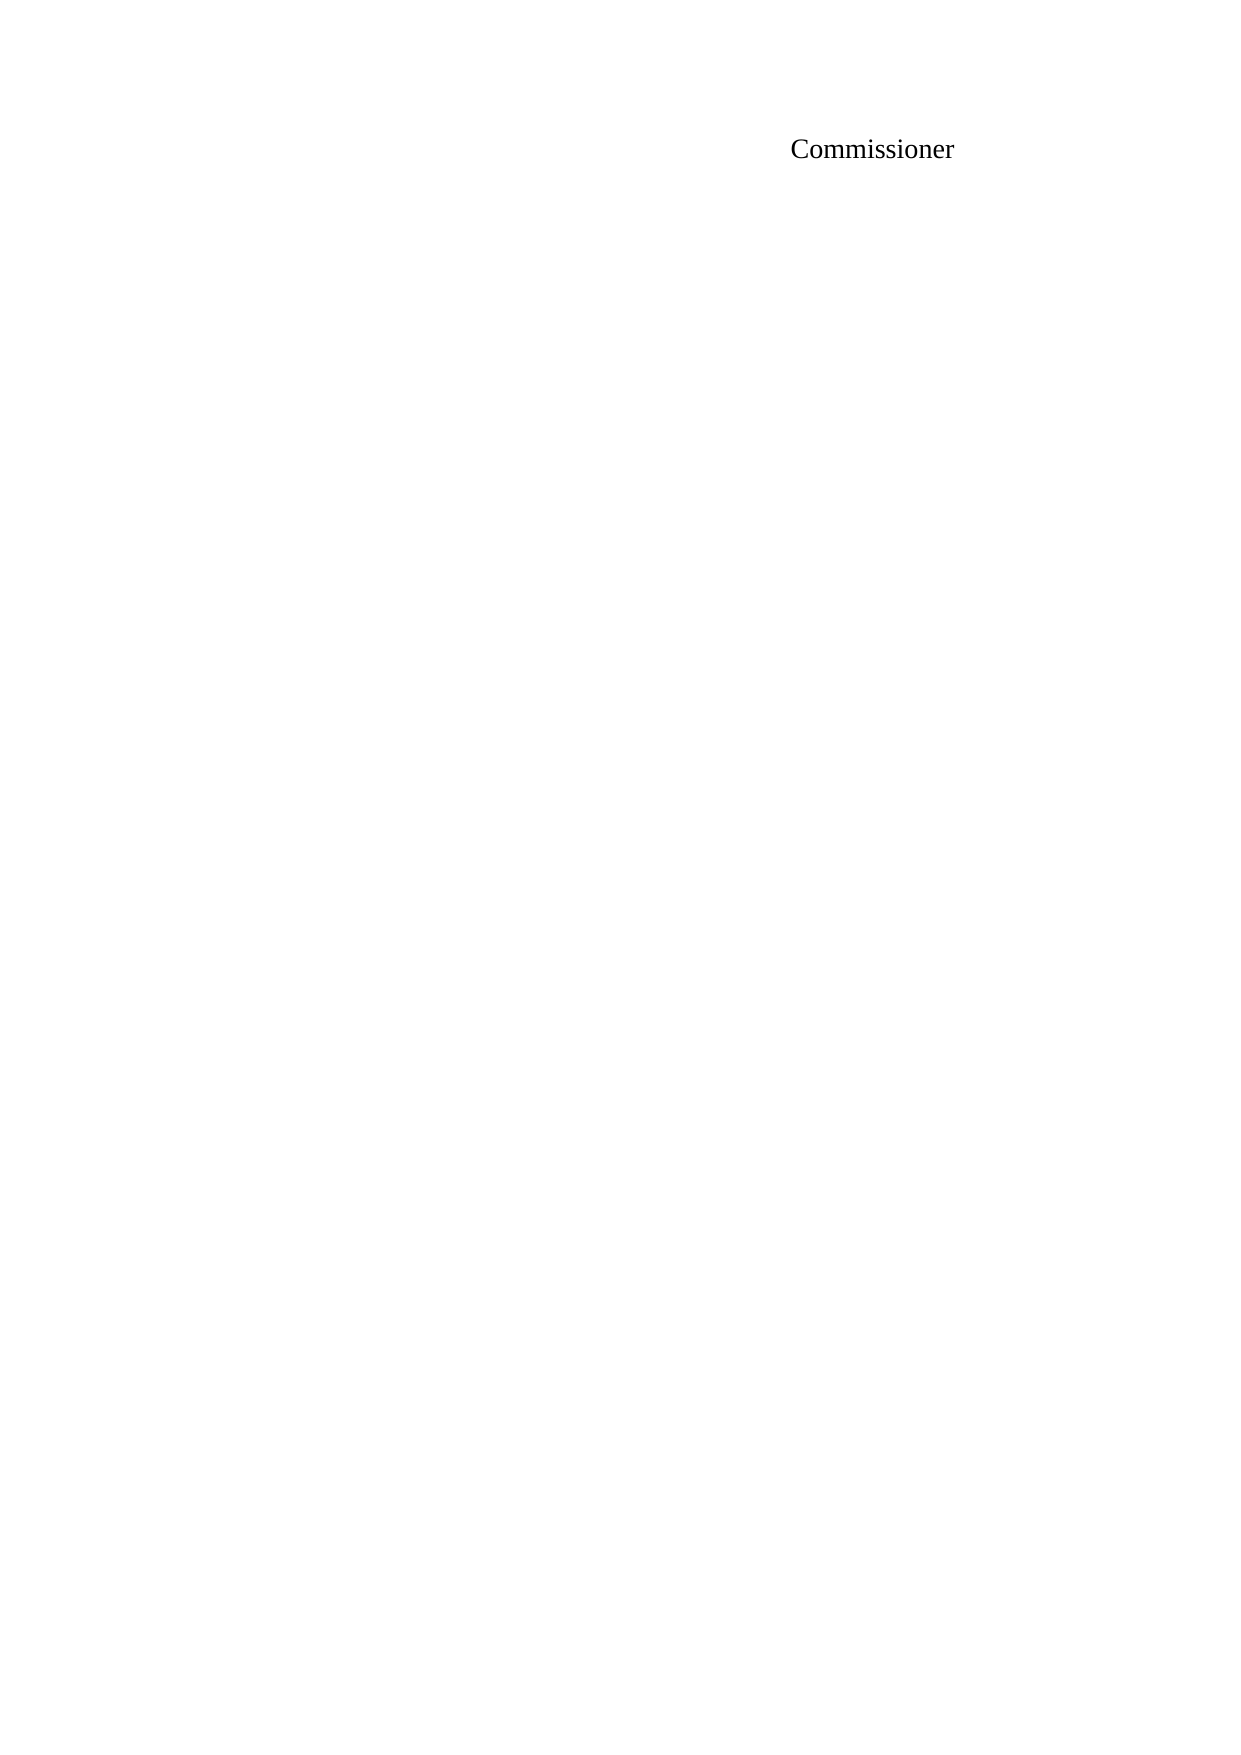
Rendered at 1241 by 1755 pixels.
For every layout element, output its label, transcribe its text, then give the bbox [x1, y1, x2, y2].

text Commissioner [115, 132, 990, 165]
